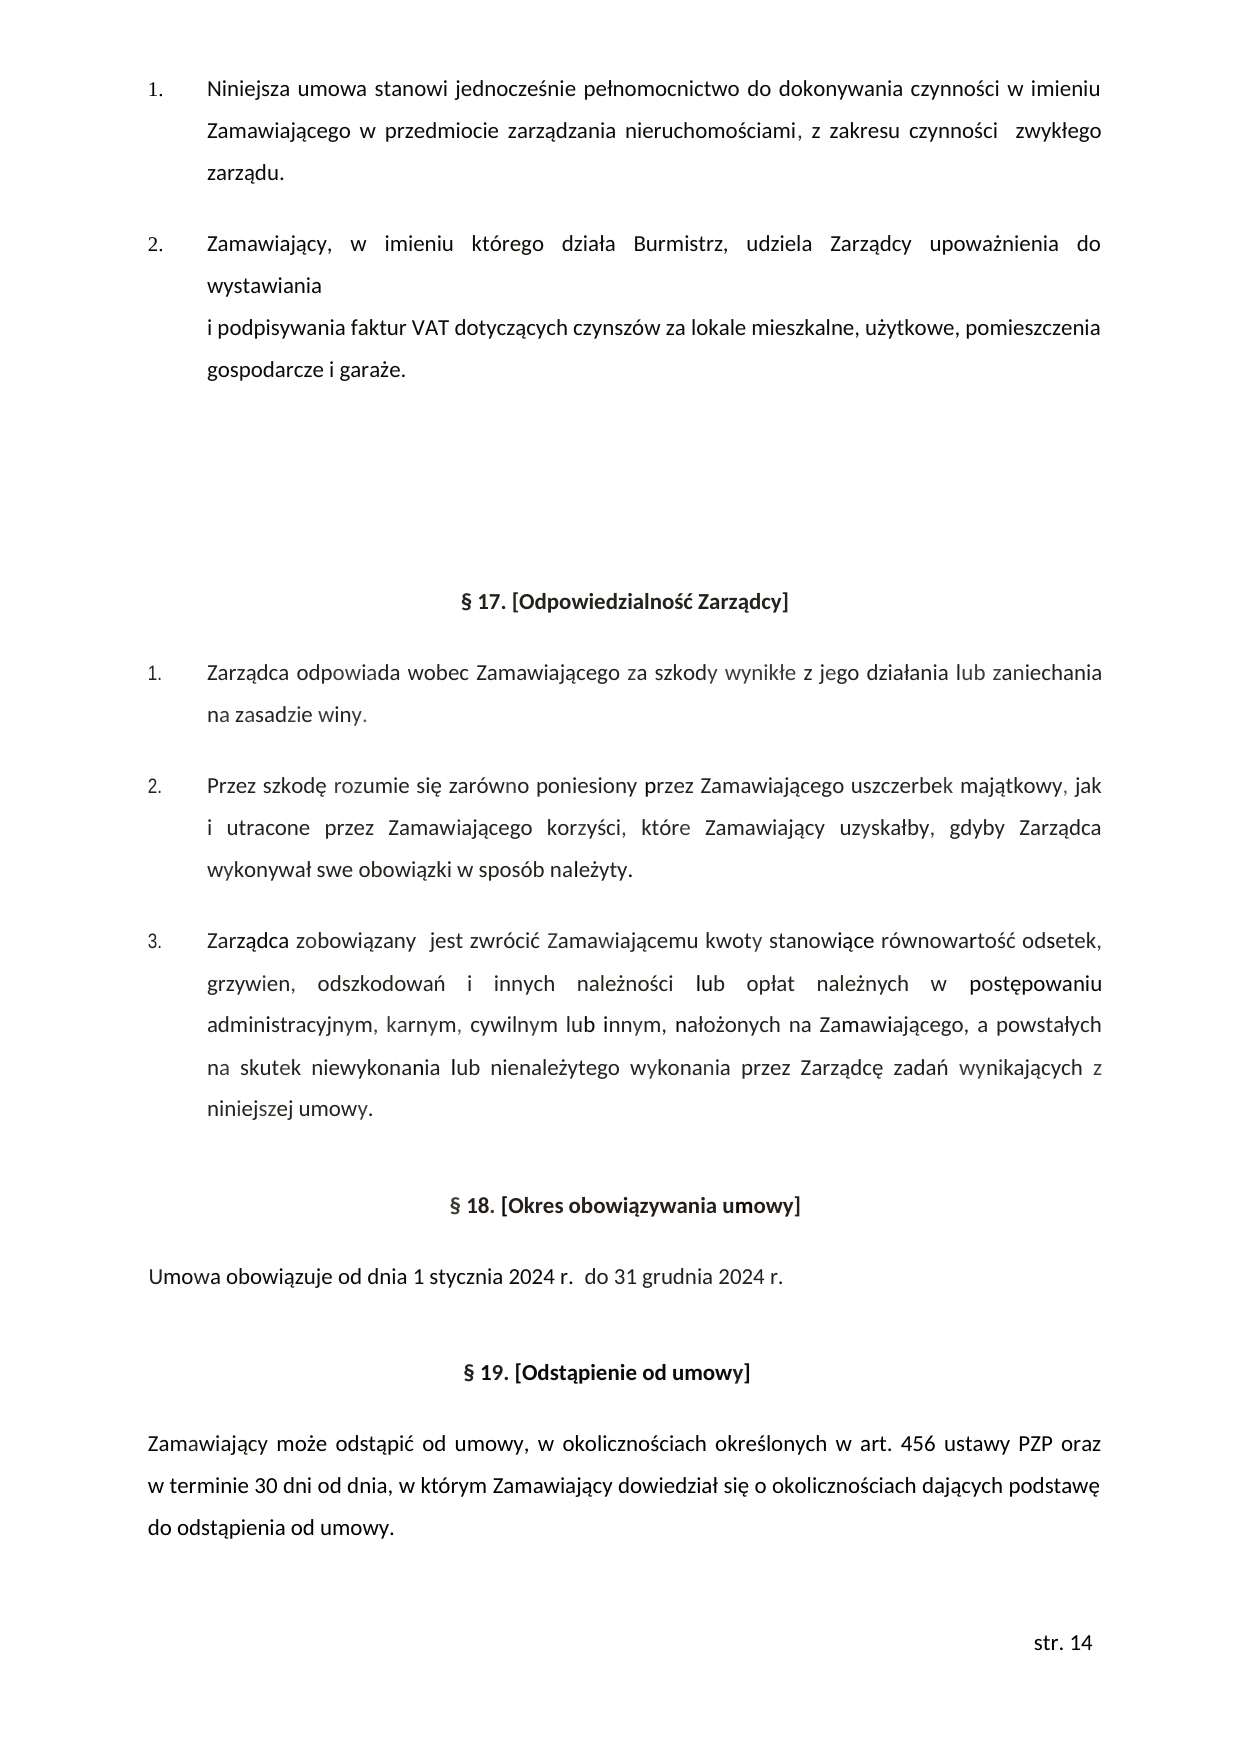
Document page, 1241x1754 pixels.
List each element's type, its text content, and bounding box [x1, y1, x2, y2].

text § 19. [Odstąpienie od umowy] [463, 1358, 1102, 1386]
list Zarządca zobowiązany jest zwrócić Zamawiającemu kwoty stanowiące równowartość odsetek, grzywien, odszkodowań i innych należności lub opłat należnych w postępowaniu administracyjnym, karnym, cywilnym lub innym, nałożonych na Zamawiającego, a powstałych na skutek niewykonania lub nienależytego wykonania przez Zarządcę zadań wynikających z niniejszej umowy. [148, 927, 1102, 1123]
text Zamawiający może odstąpić od umowy, w okolicznościach określonych w art. 456 ustawy PZP oraz w terminie 30 dni od dnia, w którym Zamawiający dowiedział się o okolicznościach dających podstawę do odstąpienia od umowy. [148, 1429, 1102, 1541]
list Przez szkodę rozumie się zarówno poniesiony przez Zamawiającego uszczerbek majątkowy, jak i utracone przez Zamawiającego korzyści, które Zamawiający uzyskałby, gdyby Zarządca wykonywał swe obowiązki w sposób należyty. [148, 772, 1102, 883]
text Umowa obowiązuje od dnia 1 stycznia 2024 r. do 31 grudnia 2024 r. [148, 1262, 1102, 1290]
list Niniejsza umowa stanowi jednocześnie pełnomocnictwo do dokonywania czynności w imieniu Zamawiającego w przedmiocie zarządzania nieruchomościami, z zakresu czynności zwykłego zarządu. [148, 74, 1102, 186]
list Zarządca odpowiada wobec Zamawiającego za szkody wynikłe z jego działania lub zaniechania na zasadzie winy. [148, 658, 1102, 728]
list Zamawiający, w imieniu którego działa Burmistrz, udziela Zarządcy upoważnienia do wystawiania i podpisywania faktur VAT dotyczących czynszów za lokale mieszkalne, użytkowe, pomieszczenia gospodarcze i garaże. [148, 229, 1102, 383]
text § 18. [Okres obowiązywania umowy] [148, 1191, 1102, 1219]
text § 17. [Odpowiedzialność Zarządcy] [148, 587, 1102, 615]
